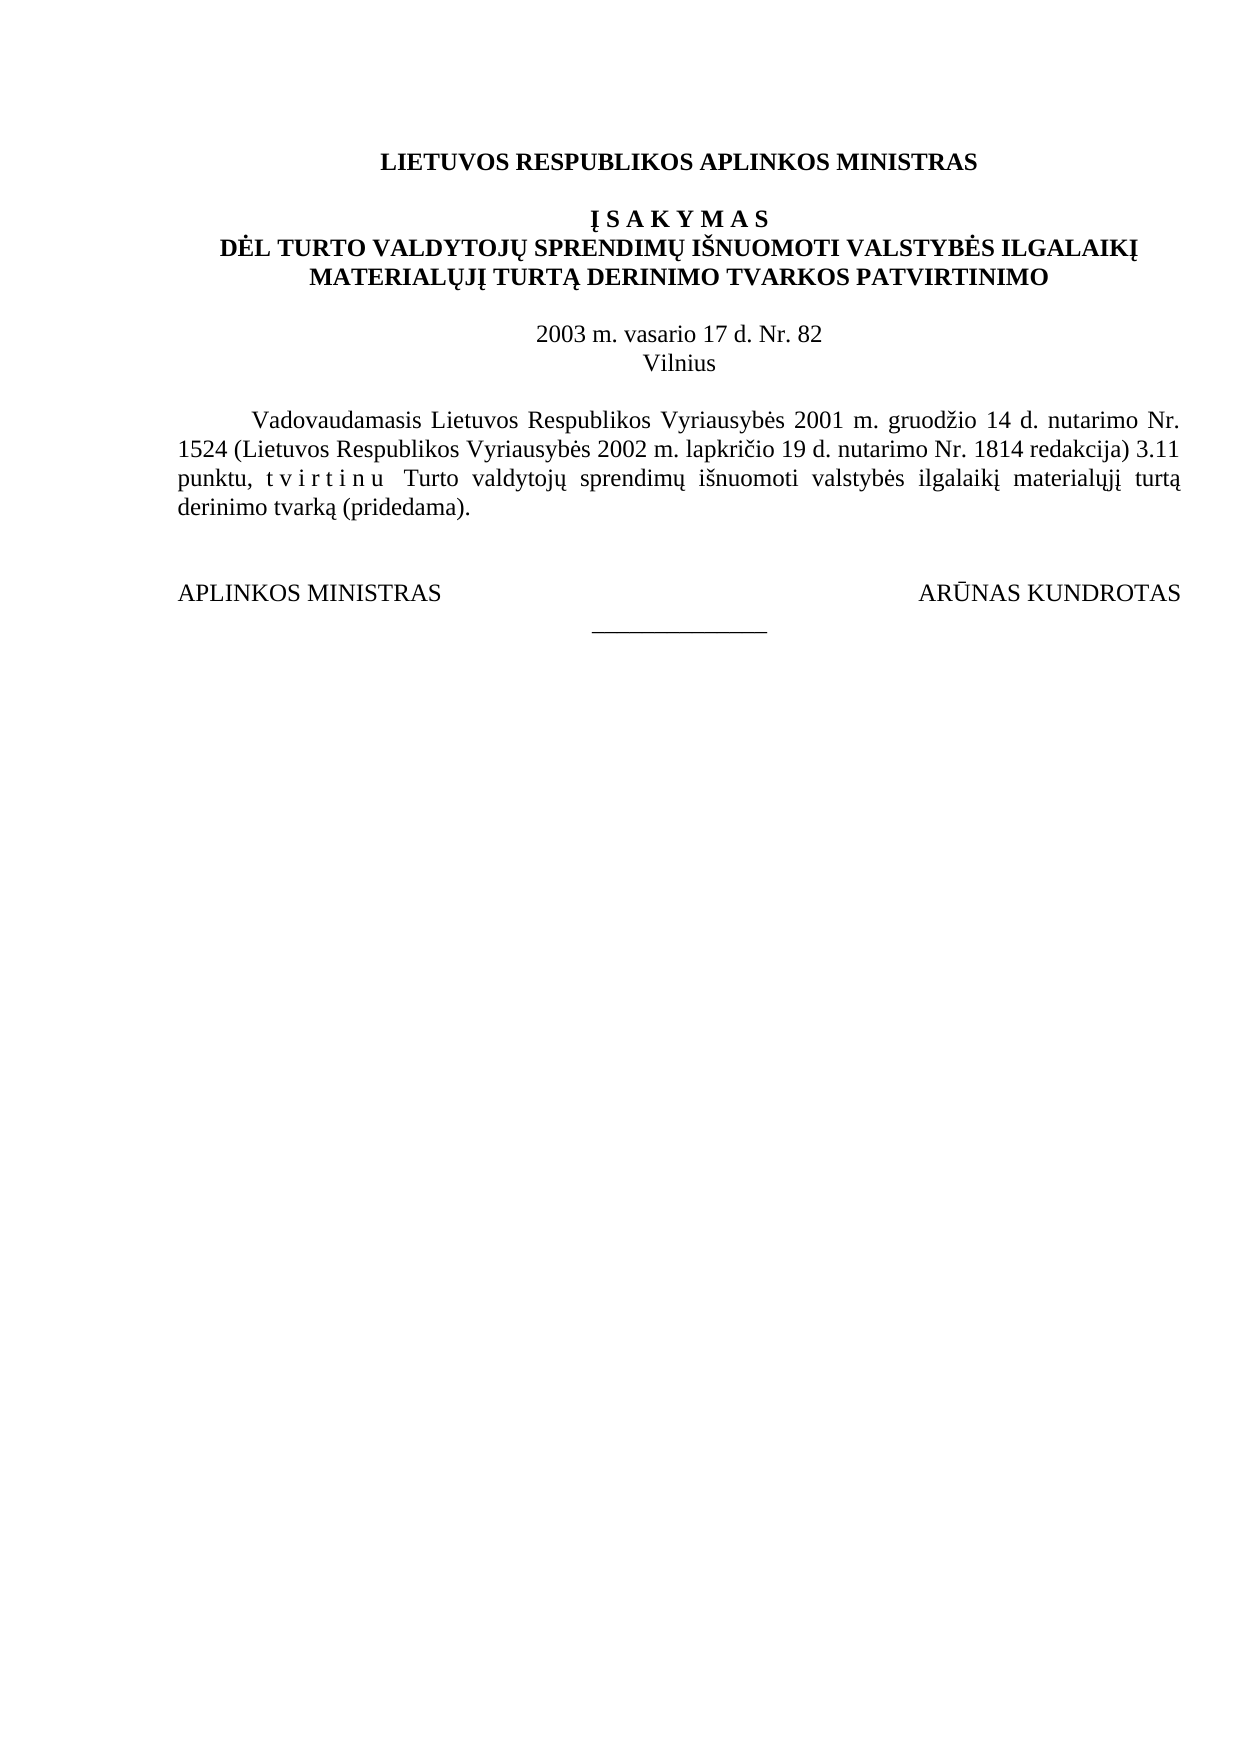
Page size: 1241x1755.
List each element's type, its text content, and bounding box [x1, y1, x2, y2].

text Į S A K Y M A S [177, 204, 1181, 233]
text APLINKOS MINISTRAS ARŪNAS KUNDROTAS [177, 578, 1181, 607]
text 2003 m. vasario 17 d. Nr. 82 [177, 319, 1181, 348]
text LIETUVOS RESPUBLIKOS APLINKOS MINISTRAS [177, 147, 1181, 176]
text DĖL TURTO VALDYTOJŲ SPRENDIMŲ IŠNUOMOTI VALSTYBĖS ILGALAIKĮ MATERIALŲJĮ TURTĄ DERINIMO TVARKOS PATVIRTINIMO [177, 233, 1181, 291]
text ______________ [177, 607, 1181, 636]
text Vadovaudamasis Lietuvos Respublikos Vyriausybės 2001 m. gruodžio 14 d. nutarimo Nr. 1524 (Lietuvos Respublikos Vyriausybės 2002 m. lapkričio 19 d. nutarimo Nr. 1814 redakcija) 3.11 punktu, tvirtinu Turto valdytojų sprendimų išnuomoti valstybės ilgalaikį materialųjį turtą derinimo tvarką (pridedama). [177, 406, 1181, 521]
text Vilnius [177, 348, 1181, 377]
